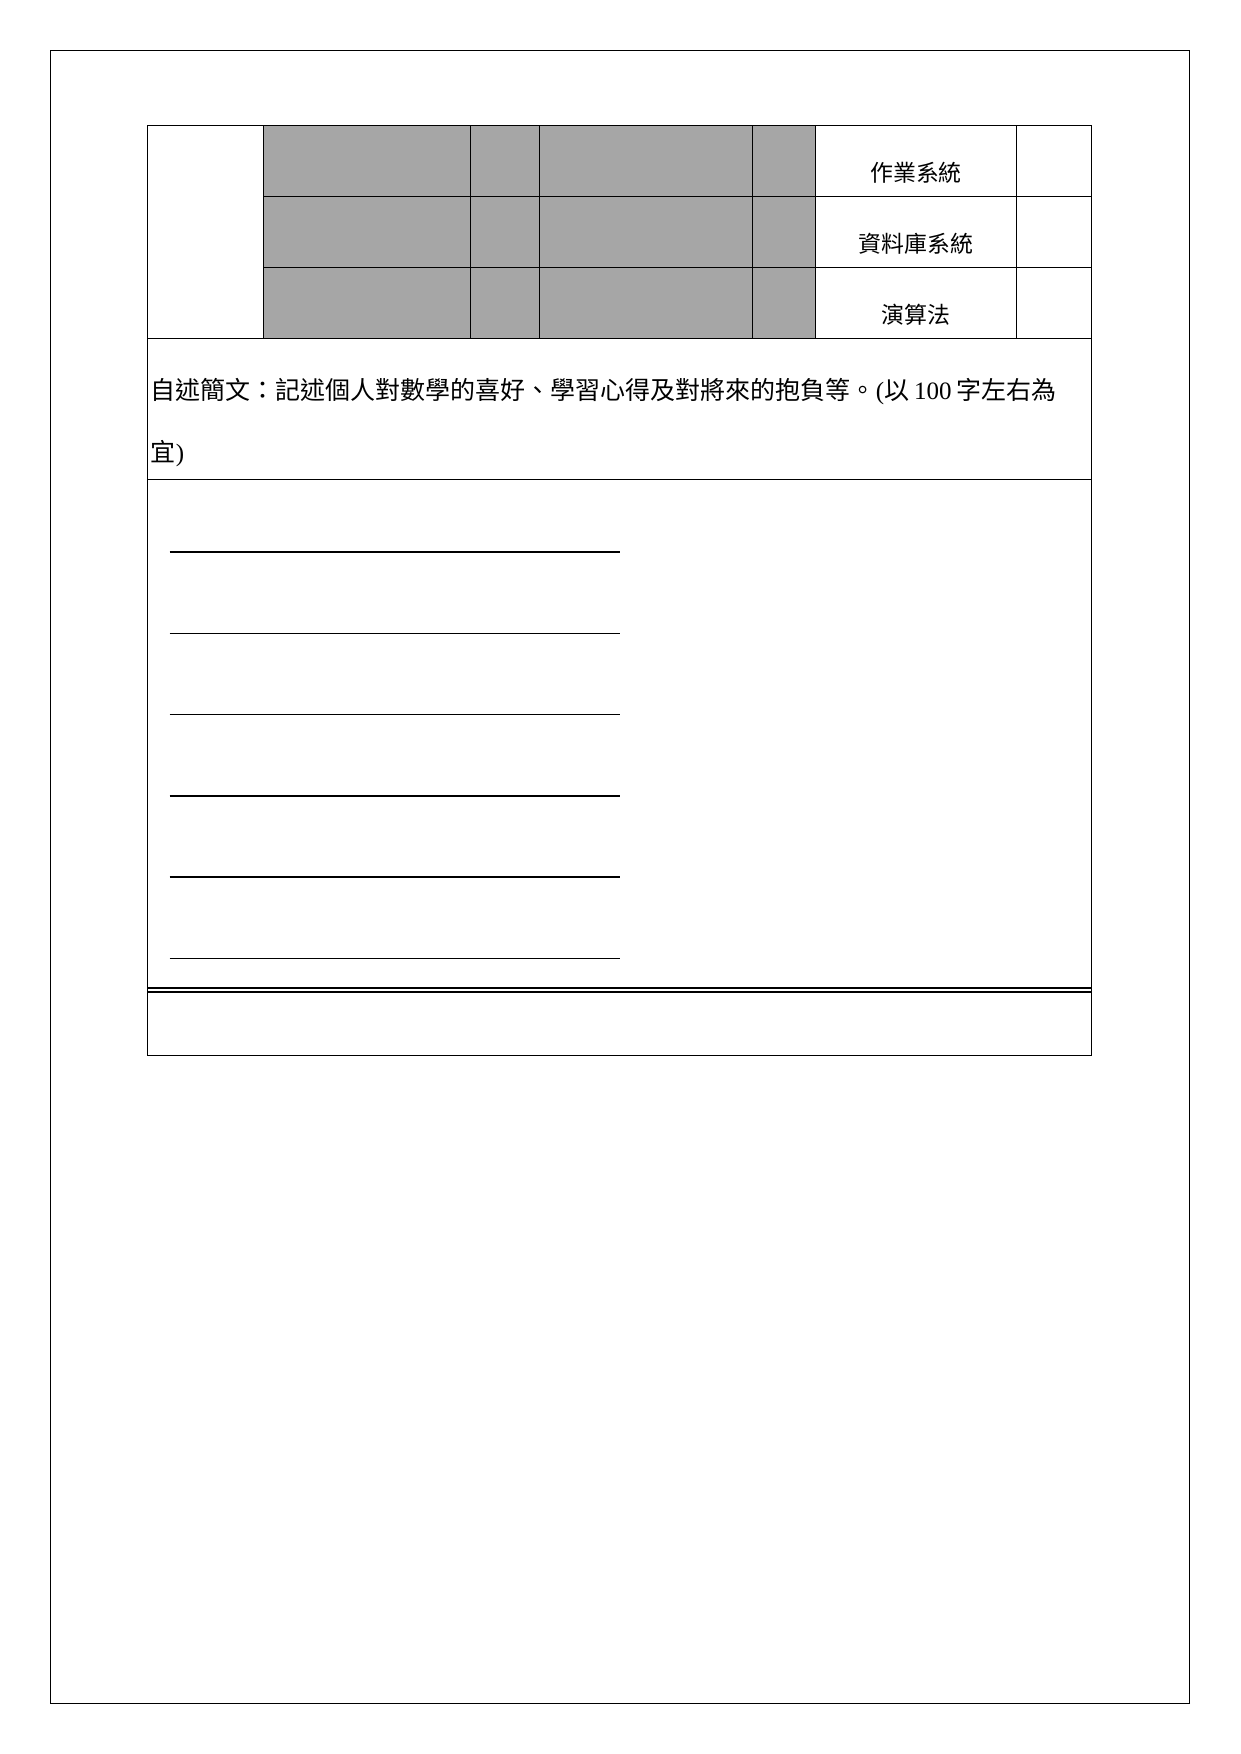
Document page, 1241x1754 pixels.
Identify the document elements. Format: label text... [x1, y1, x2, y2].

table_cell [1017, 197, 1091, 267]
table_cell [540, 126, 752, 196]
table_cell [1017, 126, 1091, 196]
table_cell 自述簡文：記述個人對數學的喜好、學習心得及對將來的抱負等。(以100字左右為宜) [148, 339, 1091, 479]
table_cell [148, 126, 263, 338]
table_cell [471, 197, 539, 267]
table_cell [540, 197, 752, 267]
table_cell [264, 197, 470, 267]
table_cell [264, 126, 470, 196]
table_cell [264, 268, 470, 338]
table_cell [1017, 268, 1091, 338]
table_cell [471, 126, 539, 196]
table_cell [471, 268, 539, 338]
table_cell 作業系統 [816, 126, 1016, 196]
table_cell [753, 197, 815, 267]
table_cell [540, 268, 752, 338]
table_cell [753, 268, 815, 338]
table_cell [148, 993, 1091, 1055]
table_cell 資料庫系統 [816, 197, 1016, 267]
table_cell [753, 126, 815, 196]
table_cell [148, 480, 1091, 987]
table_cell 演算法 [816, 268, 1016, 338]
